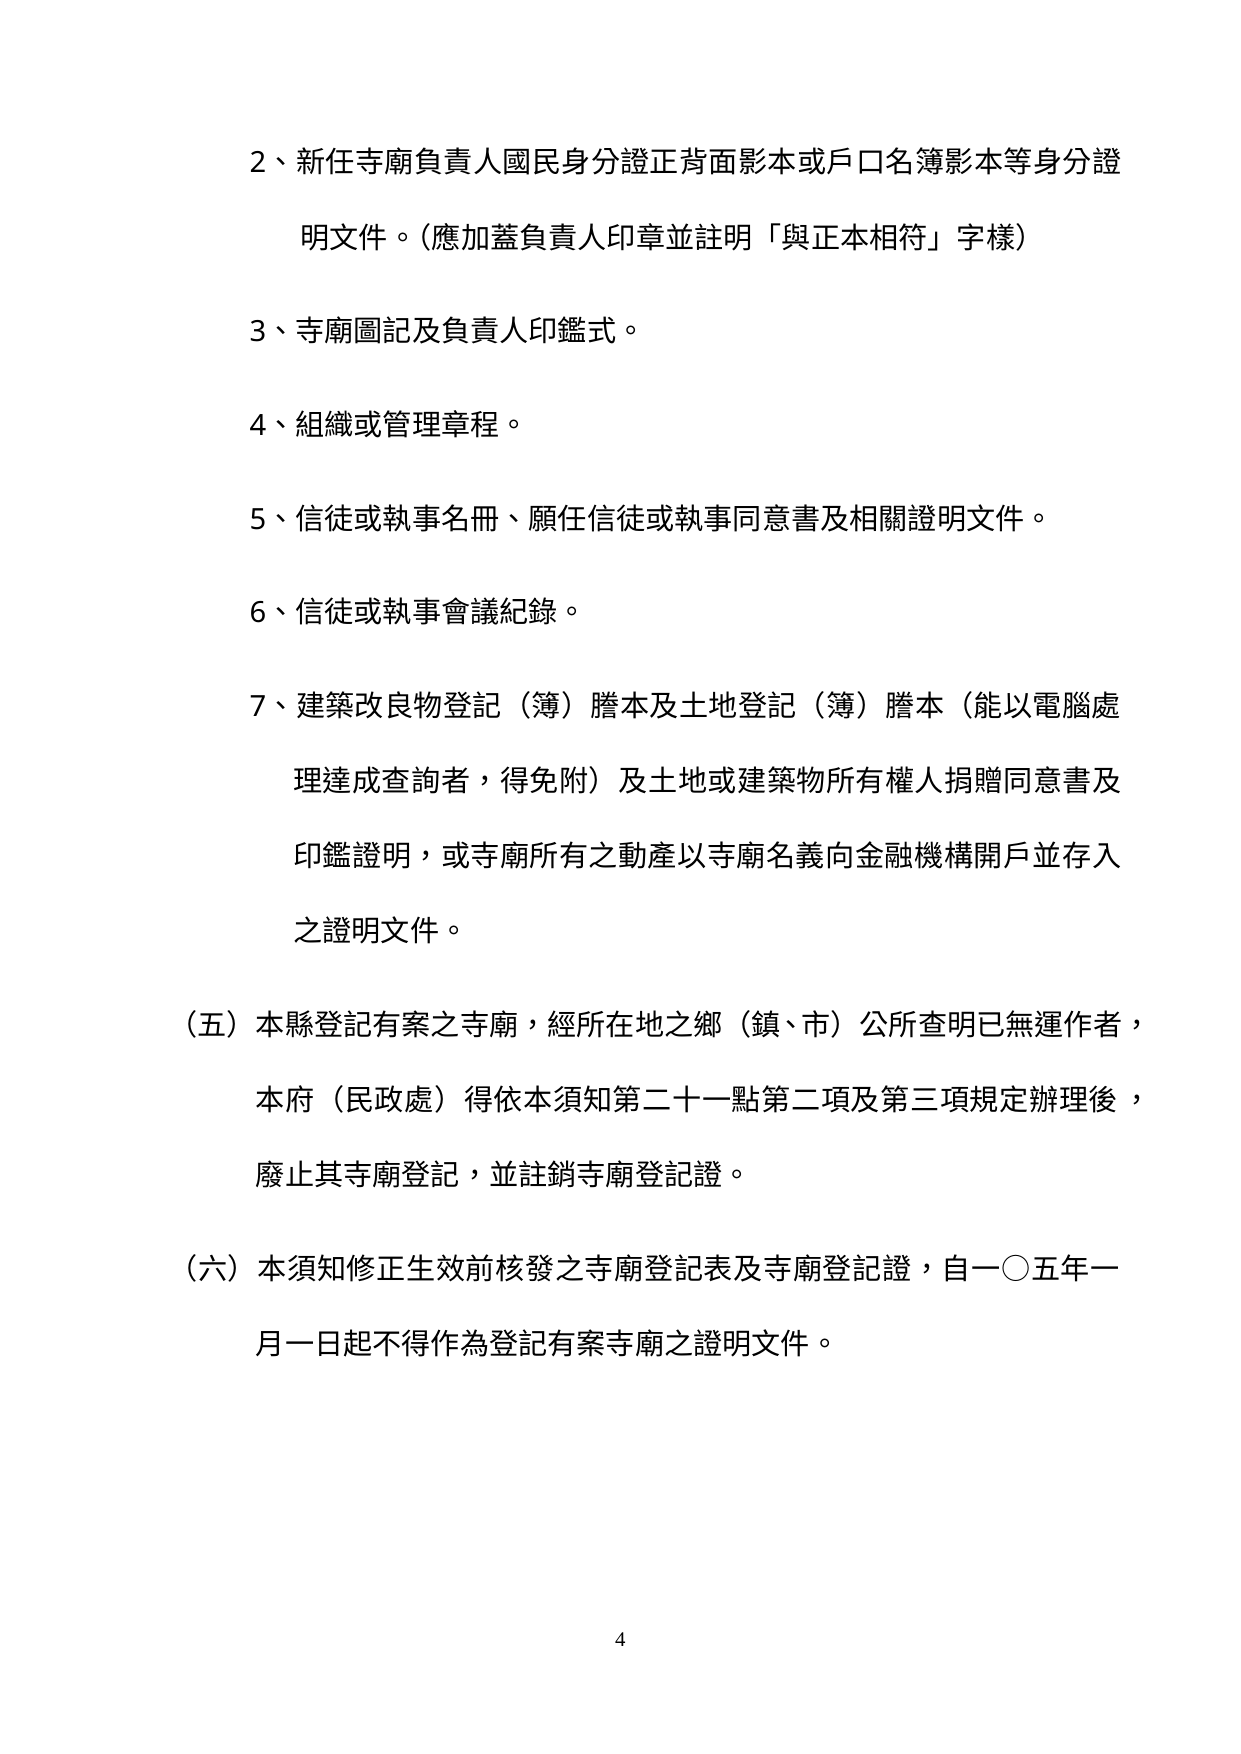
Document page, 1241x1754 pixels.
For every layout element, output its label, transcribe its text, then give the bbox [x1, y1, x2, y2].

text 2、新任寺廟負責人國民身分證正背面影本或戶口名簿影本等身分證明文件。（應加蓋負責人印章並註明「與正本相符」字樣） [249, 123, 1122, 273]
text （六）本須知修正生效前核發之寺廟登記表及寺廟登記證，自一○五年一月一日起不得作為登記有案寺廟之證明文件。 [168, 1229, 1122, 1379]
text 3、寺廟圖記及負責人印鑑式。 [249, 292, 1122, 367]
text 6、信徒或執事會議紀錄。 [249, 573, 1122, 648]
text 7、建築改良物登記（簿）謄本及土地登記（簿）謄本（能以電腦處理達成查詢者，得免附）及土地或建築物所有權人捐贈同意書及印鑑證明，或寺廟所有之動產以寺廟名義向金融機構開戶並存入之證明文件。 [249, 667, 1122, 967]
text 5、信徒或執事名冊、願任信徒或執事同意書及相關證明文件。 [249, 479, 1122, 554]
text 4、組織或管理章程。 [249, 385, 1122, 460]
text （五）本縣登記有案之寺廟，經所在地之鄉（鎮、市）公所查明已無運作者，本府（民政處）得依本須知第二十一點第二項及第三項規定辦理後，廢止其寺廟登記，並註銷寺廟登記證。 [168, 985, 1122, 1210]
